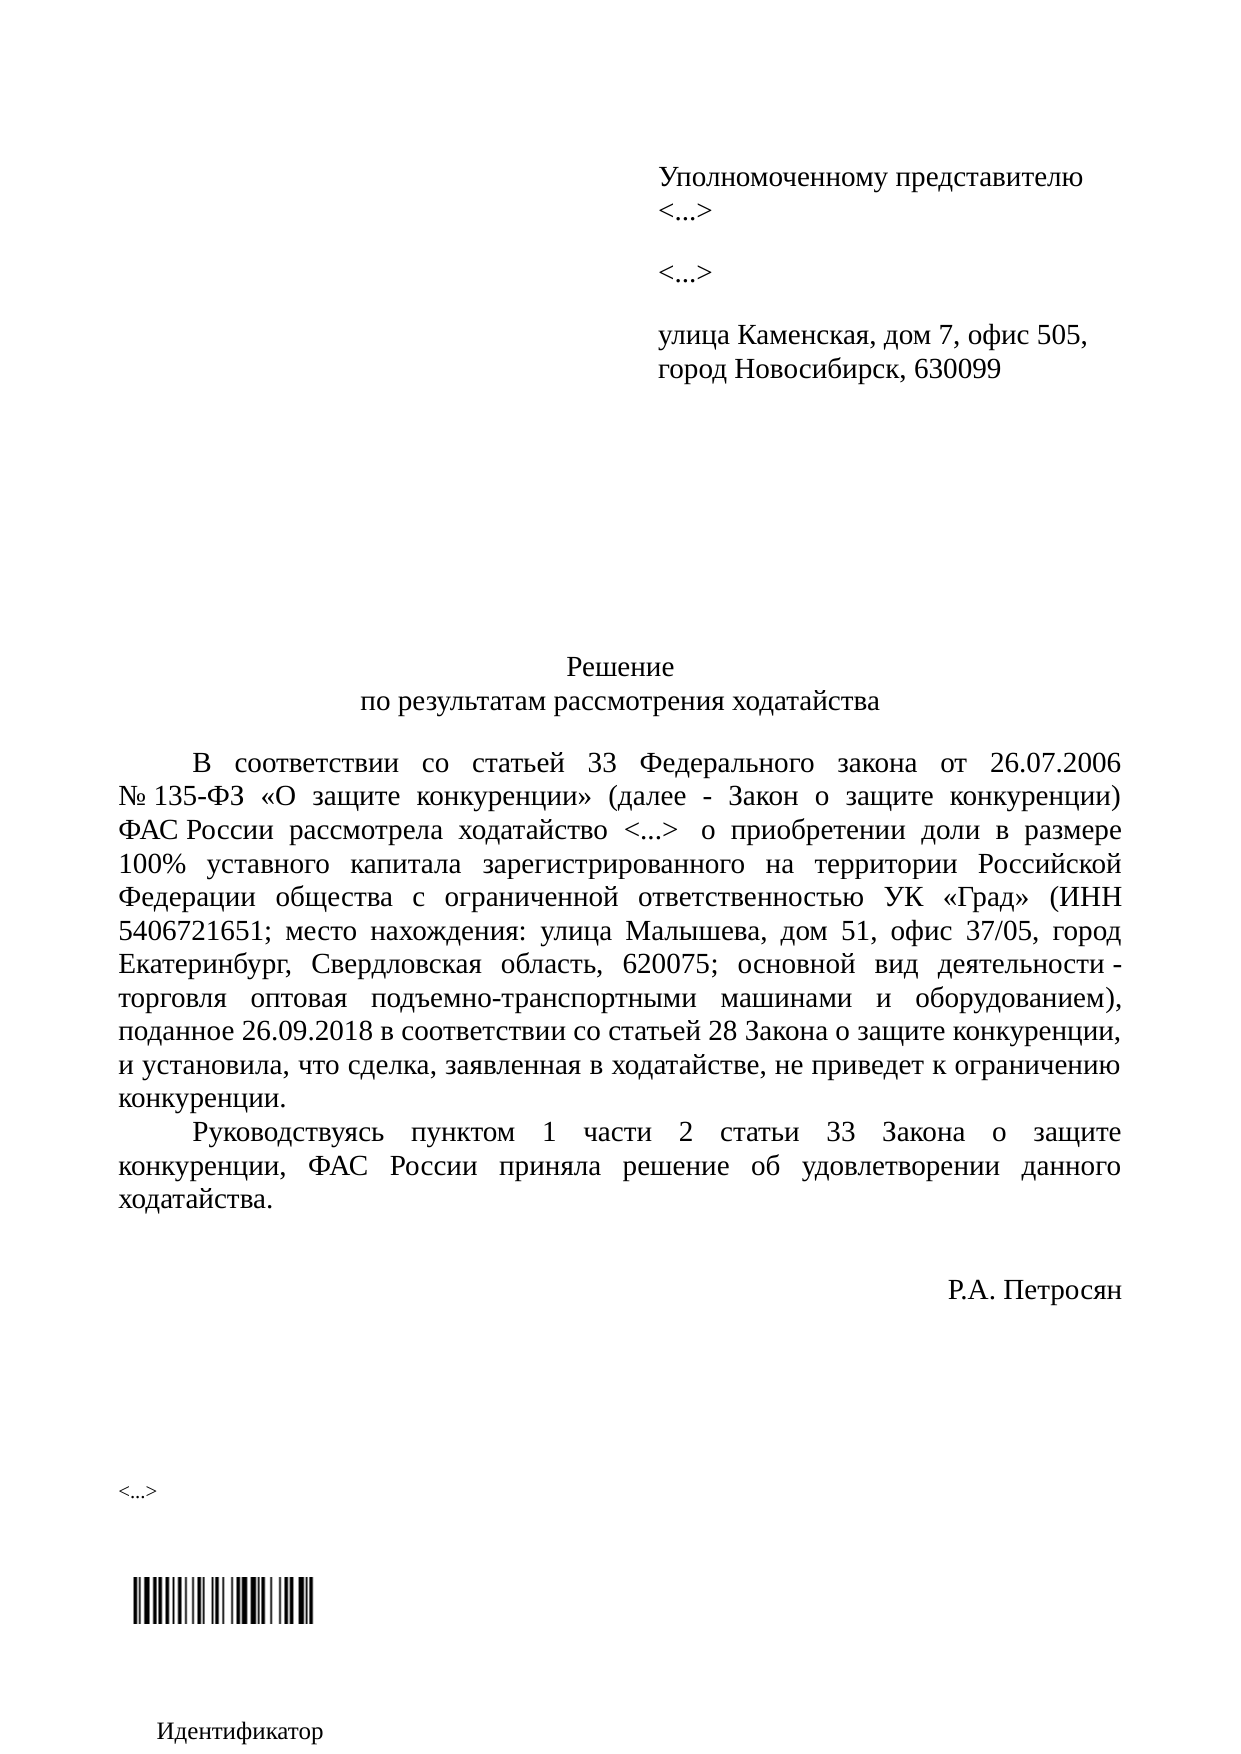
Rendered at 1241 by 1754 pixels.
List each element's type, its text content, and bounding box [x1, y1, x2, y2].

picture [118, 1577, 331, 1624]
text <...> [118, 1479, 1122, 1503]
text Руководствуясь пунктом 1 части 2 статьи 33 Закона о защите конкуренции, ФАС России приняла решение об удовлетворении данного ходатайства. [118, 1114, 1122, 1215]
text по результатам рассмотрения ходатайства [118, 683, 1122, 716]
table_header Уполномоченному представителю <...> <...> улица Каменская, дом 7, офис 505, город Новосибирск, 630099 [658, 159, 1122, 384]
text Решение [118, 649, 1122, 683]
text В соответствии со статьей 33 Федерального закона от 26.07.2006 № 135‑ФЗ «О защите конкуренции» (далее - Закон о защите конкуренции) ФАС России рассмотрела ходатайство <...> о приобретении доли в размере 100% уставного капитала зарегистрированного на территории Российской Федерации общества с ограниченной ответственностью УК «Град» (ИНН 5406721651; место нахождения: улица Малышева, дом 51, офис 37/05, город Екатеринбург, Свердловская область, 620075; основной вид деятельности - торговля оптовая подъемно-транспортными машинами и оборудованием), поданное 26.09.2018 в соответствии со статьей 28 Закона о защите конкуренции, и установила, что сделка, заявленная в ходатайстве, не приведет к ограничению конкуренции. [118, 745, 1122, 1114]
text Р.А. Петросян [118, 1272, 1122, 1306]
